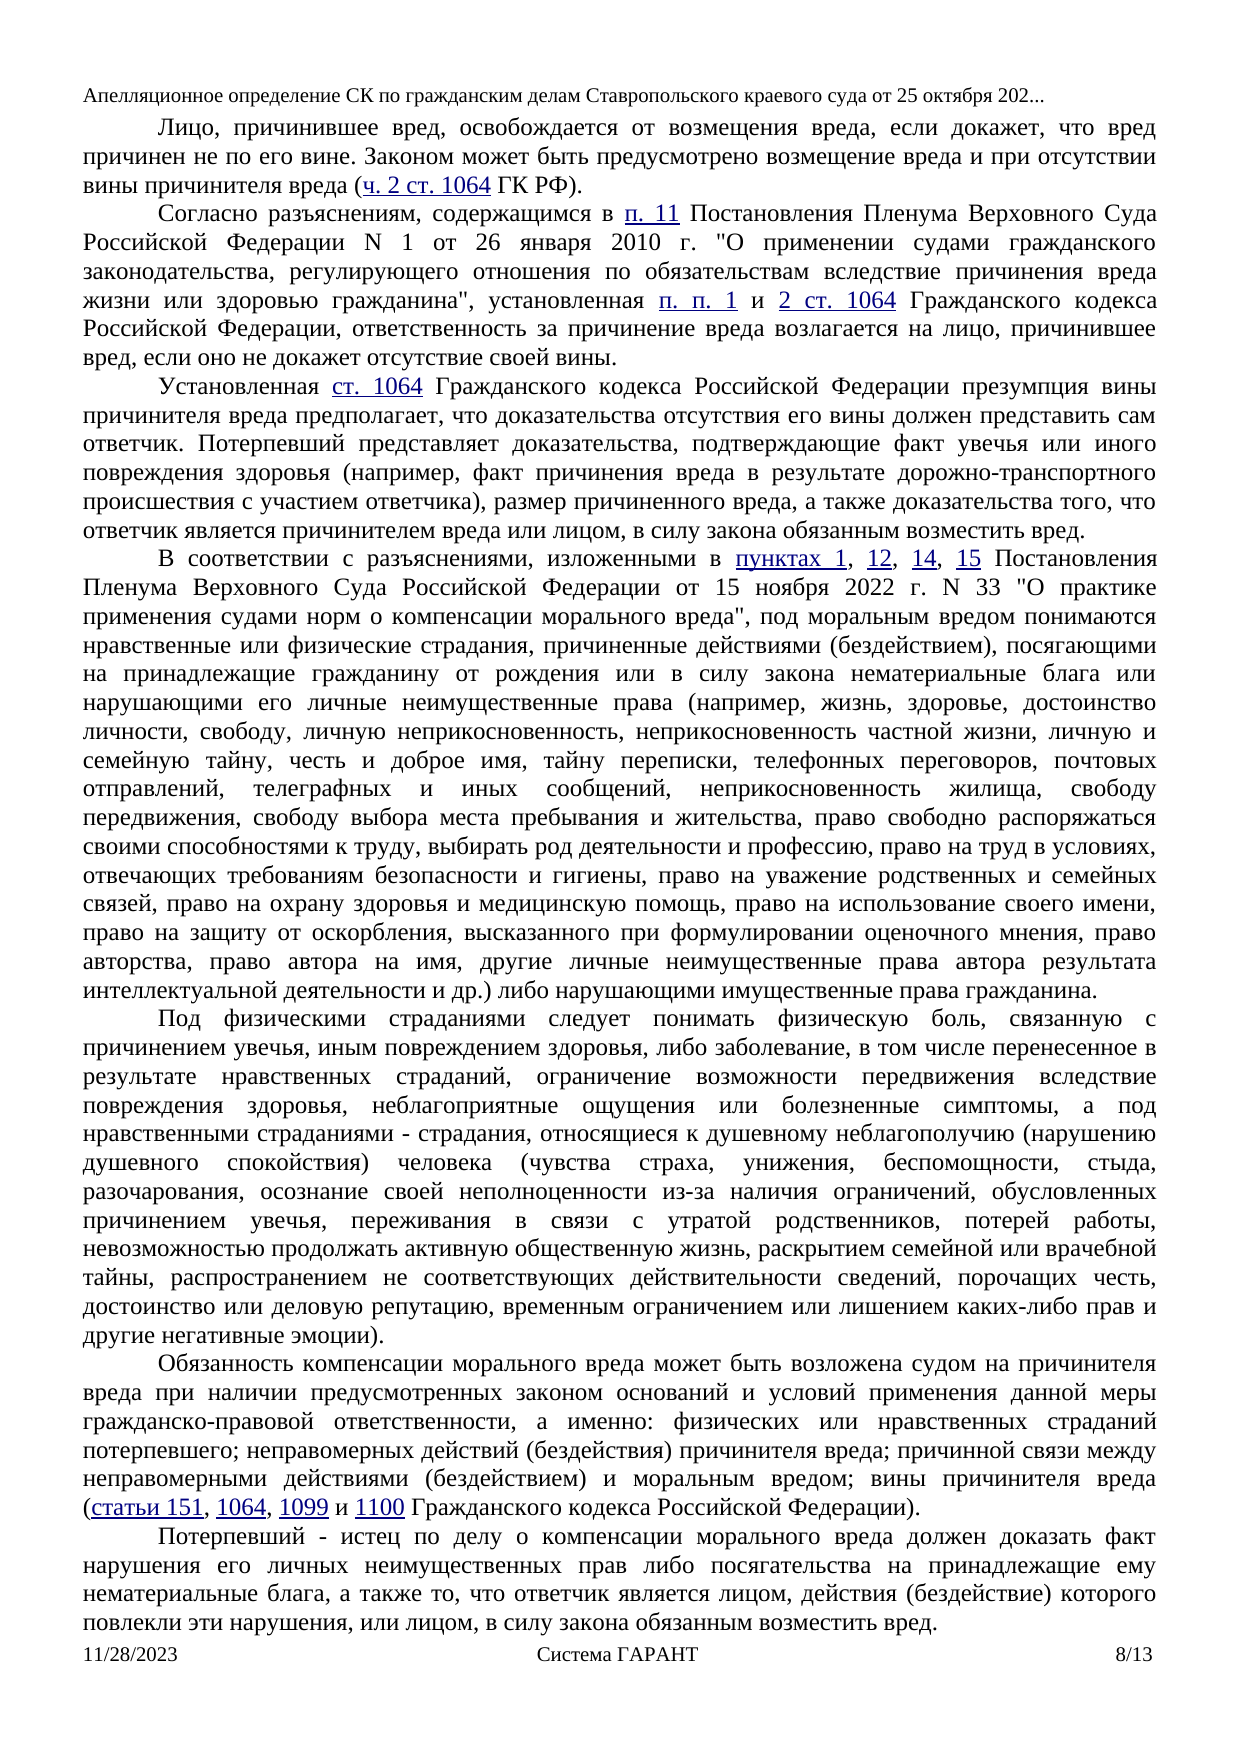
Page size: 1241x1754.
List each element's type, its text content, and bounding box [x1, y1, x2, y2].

text Потерпевший - истец по делу о компенсации морального вреда должен доказать факт нарушения его личных неимущественных прав либо посягательства на принадлежащие ему нематериальные блага, а также то, что ответчик является лицом, действия (бездействие) которого повлекли эти нарушения, или лицом, в силу закона обязанным возместить вред. [83, 1521, 1157, 1636]
text Под физическими страданиями следует понимать физическую боль, связанную с причинением увечья, иным повреждением здоровья, либо заболевание, в том числе перенесенное в результате нравственных страданий, ограничение возможности передвижения вследствие повреждения здоровья, неблагоприятные ощущения или болезненные симптомы, а под нравственными страданиями - страдания, относящиеся к душевному неблагополучию (нарушению душевного спокойствия) человека (чувства страха, унижения, беспомощности, стыда, разочарования, осознание своей неполноценности из-за наличия ограничений, обусловленных причинением увечья, переживания в связи с утратой родственников, потерей работы, невозможностью продолжать активную общественную жизнь, раскрытием семейной или врачебной тайны, распространением не соответствующих действительности сведений, порочащих честь, достоинство или деловую репутацию, временным ограничением или лишением каких-либо прав и другие негативные эмоции). [83, 1003, 1157, 1348]
text Установленная ст. 1064 Гражданского кодекса Российской Федерации презумпция вины причинителя вреда предполагает, что доказательства отсутствия его вины должен представить сам ответчик. Потерпевший представляет доказательства, подтверждающие факт увечья или иного повреждения здоровья (например, факт причинения вреда в результате дорожно-транспортного происшествия с участием ответчика), размер причиненного вреда, а также доказательства того, что ответчик является причинителем вреда или лицом, в силу закона обязанным возместить вред. [83, 371, 1157, 543]
text Согласно разъяснениям, содержащимся в п. 11 Постановления Пленума Верховного Суда Российской Федерации N 1 от 26 января 2010 г. "О применении судами гражданского законодательства, регулирующего отношения по обязательствам вследствие причинения вреда жизни или здоровью гражданина", установленная п. п. 1 и 2 ст. 1064 Гражданского кодекса Российской Федерации, ответственность за причинение вреда возлагается на лицо, причинившее вред, если оно не докажет отсутствие своей вины. [83, 198, 1157, 371]
text Лицо, причинившее вред, освобождается от возмещения вреда, если докажет, что вред причинен не по его вине. Законом может быть предусмотрено возмещение вреда и при отсутствии вины причинителя вреда (ч. 2 ст. 1064 ГК РФ). [83, 112, 1157, 198]
text Обязанность компенсации морального вреда может быть возложена судом на причинителя вреда при наличии предусмотренных законом оснований и условий применения данной меры гражданско-правовой ответственности, а именно: физических или нравственных страданий потерпевшего; неправомерных действий (бездействия) причинителя вреда; причинной связи между неправомерными действиями (бездействием) и моральным вредом; вины причинителя вреда (статьи 151, 1064, 1099 и 1100 Гражданского кодекса Российской Федерации). [83, 1348, 1157, 1521]
text В соответствии с разъяснениями, изложенными в пунктах 1, 12, 14, 15 Постановления Пленума Верховного Суда Российской Федерации от 15 ноября 2022 г. N 33 "О практике применения судами норм о компенсации морального вреда", под моральным вредом понимаются нравственные или физические страдания, причиненные действиями (бездействием), посягающими на принадлежащие гражданину от рождения или в силу закона нематериальные блага или нарушающими его личные неимущественные права (например, жизнь, здоровье, достоинство личности, свободу, личную неприкосновенность, неприкосновенность частной жизни, личную и семейную тайну, честь и доброе имя, тайну переписки, телефонных переговоров, почтовых отправлений, телеграфных и иных сообщений, неприкосновенность жилища, свободу передвижения, свободу выбора места пребывания и жительства, право свободно распоряжаться своими способностями к труду, выбирать род деятельности и профессию, право на труд в условиях, отвечающих требованиям безопасности и гигиены, право на уважение родственных и семейных связей, право на охрану здоровья и медицинскую помощь, право на использование своего имени, право на защиту от оскорбления, высказанного при формулировании оценочного мнения, право авторства, право автора на имя, другие личные неимущественные права автора результата интеллектуальной деятельности и др.) либо нарушающими имущественные права гражданина. [83, 543, 1157, 1003]
